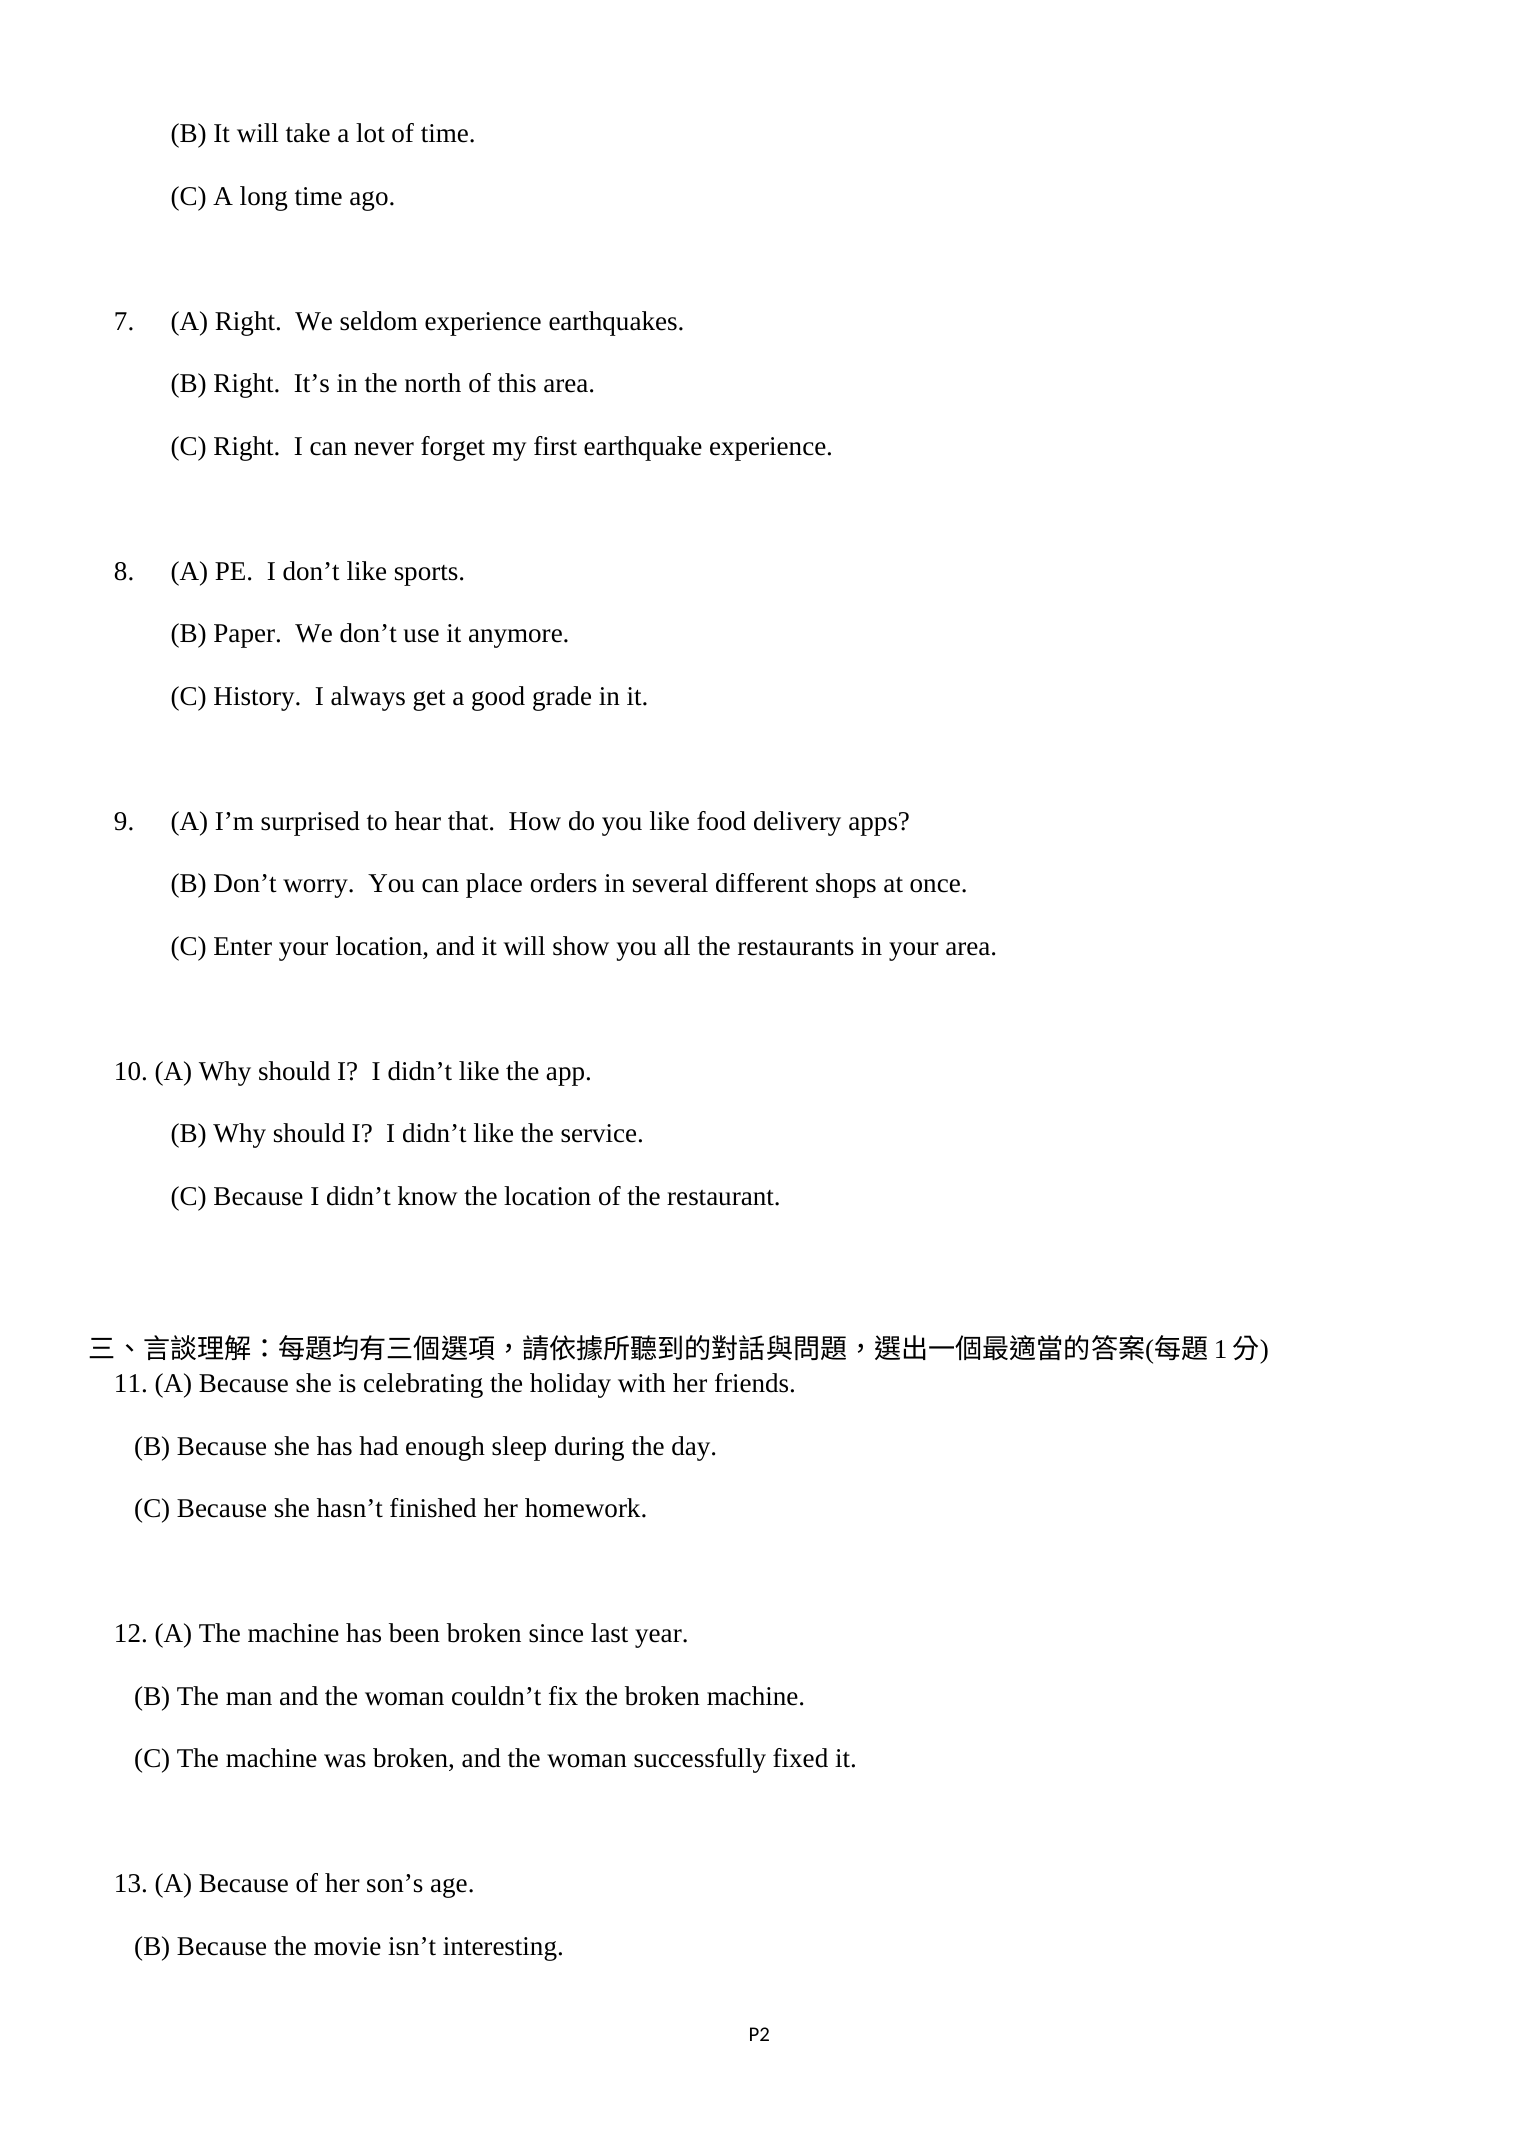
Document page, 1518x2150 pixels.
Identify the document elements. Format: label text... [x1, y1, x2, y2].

text 11. (A) Because she is celebrating the holiday with her friends. [114, 1367, 1429, 1430]
text (B) It will take a lot of time. (C) A long time ago. [114, 117, 1429, 242]
text (B) The man and the woman couldn’t fix the broken machine. (C) The machine was broken, and the woman successfully fixed it. [114, 1680, 1429, 1805]
text 10. (A) Why should I? I didn’t like the app. (B) Why should I? I didn’t like the service. (C) Because I didn’t know the location of the restaurant. [114, 1055, 1429, 1242]
text (B) Because she has had enough sleep during the day. (C) Because she hasn’t finished her homework. [114, 1430, 1429, 1555]
text 9. (A) I’m surprised to hear that. How do you like food delivery apps? (B) Don’t worry. You can place orders in several different shops at once. (C) Enter your location, and it will show you all the restaurants in your area. [114, 805, 1429, 992]
text 8. (A) PE. I don’t like sports. (B) Paper. We don’t use it anymore. (C) History. I always get a good grade in it. [114, 555, 1429, 742]
text 13. (A) Because of her son’s age. (B) Because the movie isn’t interesting. [114, 1867, 1429, 1992]
text 12. (A) The machine has been broken since last year. [114, 1617, 1429, 1680]
text 7. (A) Right. We seldom experience earthquakes. (B) Right. It’s in the north of this area. (C) Right. I can never forget my first earthquake experience. [114, 305, 1429, 492]
text 三、言談理解：每題均有三個選項，請依據所聽到的對話與問題，選出一個最適當的答案(每題1分) [89, 1305, 1429, 1367]
